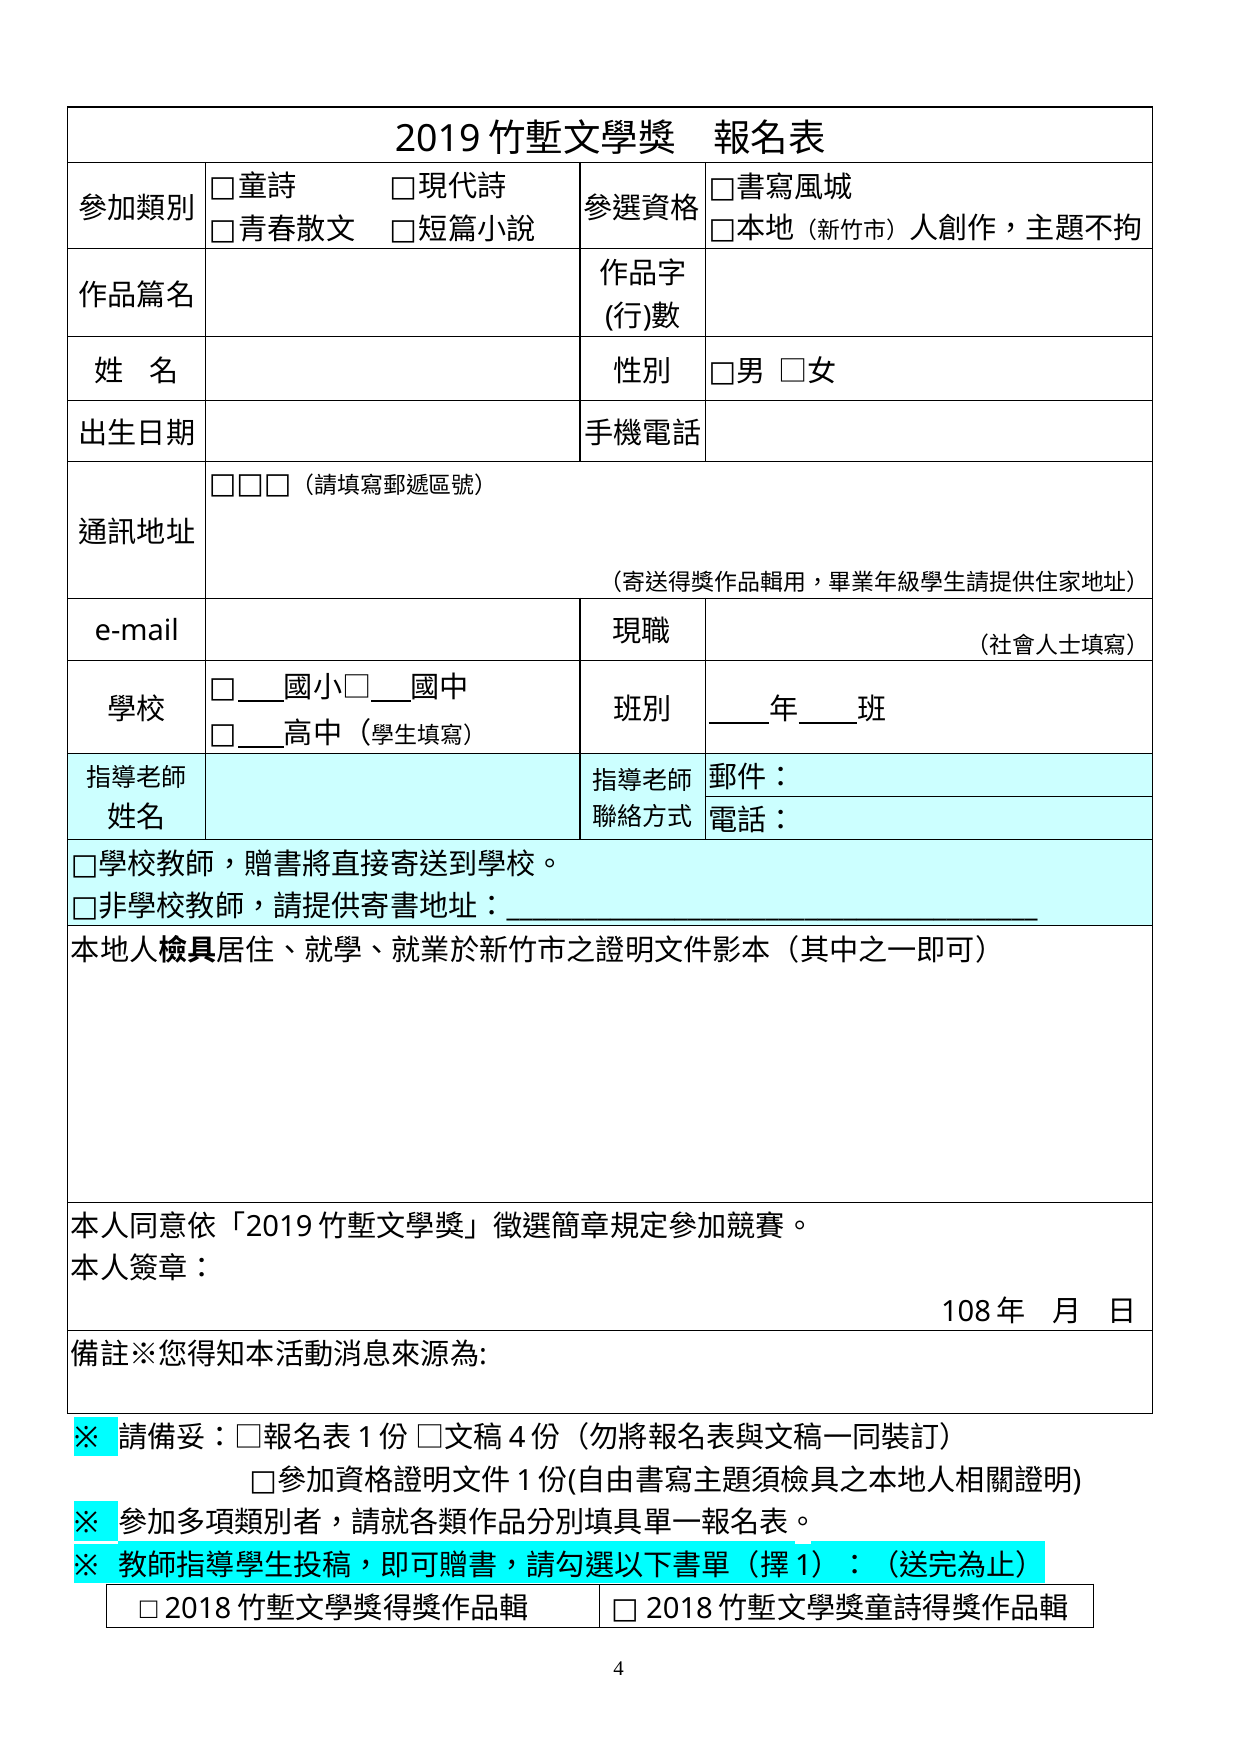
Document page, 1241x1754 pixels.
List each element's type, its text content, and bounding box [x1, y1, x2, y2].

table_cell □書寫風城 □本地（新竹市）人創作，主題不拘 [706, 163, 1152, 248]
table_header □ 2018竹塹文學獎童詩得獎作品輯 [600, 1585, 1093, 1627]
table_cell 參加類別 [68, 163, 205, 248]
table_cell 現代詩 短篇小說 [386, 163, 579, 248]
table_cell （社會人士填寫） [706, 599, 1152, 660]
list 請備妥：□報名表1份 □文稿4份（勿將報名表與文稿一同裝訂） [74, 1414, 1122, 1456]
table_cell 參選資格 [581, 163, 705, 248]
table_cell □□□（請填寫郵遞區號） （寄送得獎作品輯用，畢業年級學生請提供住家地址） [206, 462, 1152, 597]
table_cell e-mail [68, 599, 205, 660]
list 參加多項類別者，請就各類作品分別填具單一報名表。 [74, 1499, 1122, 1541]
table_cell 手機電話 [581, 401, 705, 461]
table_cell 國小□ 國中 高中（學生填寫） [206, 661, 579, 753]
table_cell □學校教師，贈書將直接寄送到學校。 □非學校教師，請提供寄書地址：_________________________________________ [68, 840, 1152, 925]
table_cell [206, 599, 579, 660]
table_cell [706, 249, 1152, 336]
table_cell 年 班 [706, 661, 1152, 753]
table_cell 姓 名 [68, 337, 205, 400]
table_cell [206, 249, 579, 336]
table_cell 作品篇名 [68, 249, 205, 336]
table_cell 本人同意依「2019竹塹文學獎」徵選簡章規定參加競賽。 本人簽章： 108年 月 日 [68, 1203, 1152, 1330]
table_cell 班別 [581, 661, 705, 753]
table_cell [206, 401, 579, 461]
table_cell [706, 401, 1152, 461]
table_cell □男 □女 [706, 337, 1152, 400]
table_cell 備註※您得知本活動消息來源為: [68, 1331, 1152, 1413]
table_cell 本地人檢具居住、就學、就業於新竹市之證明文件影本（其中之一即可） [68, 926, 1152, 1202]
table_cell 2019竹塹文學獎 報名表 [68, 108, 1152, 162]
table_cell 童詩 青春散文 [206, 163, 386, 248]
table_cell 性別 [581, 337, 705, 400]
table_cell 通訊地址 [68, 462, 205, 597]
table_cell 作品字(行)數 [581, 249, 705, 336]
list 教師指導學生投稿，即可贈書，請勾選以下書單（擇1）：（送完為止） [74, 1541, 1122, 1583]
table_cell 指導老師 聯絡方式 [581, 754, 705, 839]
table_cell 郵件： [706, 754, 1152, 796]
text □參加資格證明文件1份(自由書寫主題須檢具之本地人相關證明) [118, 1456, 1122, 1499]
table_cell [206, 754, 579, 839]
table_cell 指導老師 姓名 [68, 754, 205, 839]
table_cell 現職 [581, 599, 705, 660]
table_header □ 2018竹塹文學獎得獎作品輯 [107, 1585, 599, 1627]
table_cell 出生日期 [68, 401, 205, 461]
table_cell [206, 337, 579, 400]
table_cell 學校 [68, 661, 205, 753]
table_cell 電話： [706, 797, 1152, 839]
